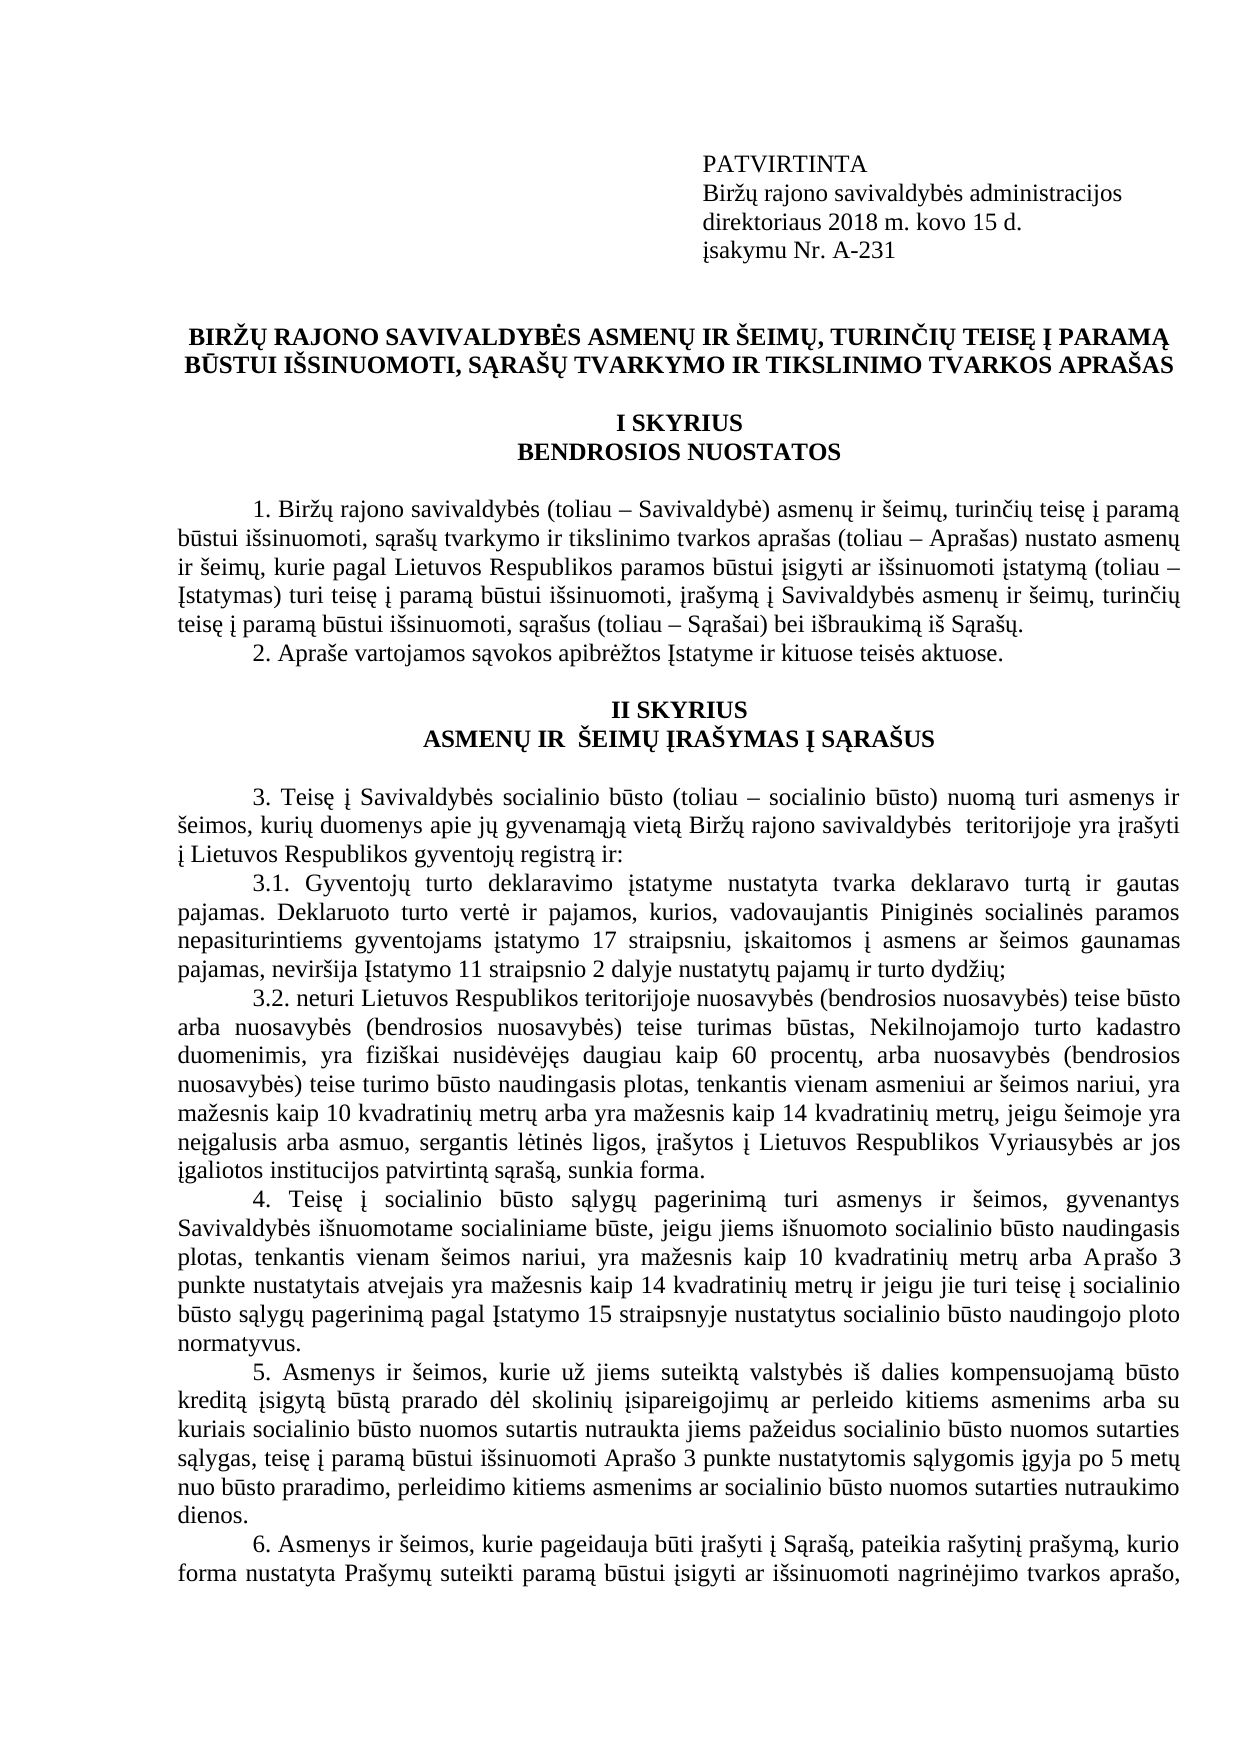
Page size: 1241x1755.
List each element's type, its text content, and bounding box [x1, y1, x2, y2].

text 3. Teisę į Savivaldybės socialinio būsto (toliau – socialinio būsto) nuomą turi asmenys ir šeimos, kurių duomenys apie jų gyvenamąją vietą Biržų rajono savivaldybės teritorijoje yra įrašyti į Lietuvos Respublikos gyventojų registrą ir: [177, 782, 1181, 868]
text PATVIRTINTA [177, 149, 1181, 178]
text 5. Asmenys ir šeimos, kurie už jiems suteiktą valstybės iš dalies kompensuojamą būsto kreditą įsigytą būstą prarado dėl skolinių įsipareigojimų ar perleido kitiems asmenims arba su kuriais socialinio būsto nuomos sutartis nutraukta jiems pažeidus socialinio būsto nuomos sutarties sąlygas, teisę į paramą būstui išsinuomoti Aprašo 3 punkte nustatytomis sąlygomis įgyja po 5 metų nuo būsto praradimo, perleidimo kitiems asmenims ar socialinio būsto nuomos sutarties nutraukimo dienos. [177, 1357, 1181, 1529]
text Biržų rajono savivaldybės administracijos [177, 178, 1181, 207]
text 6. Asmenys ir šeimos, kurie pageidauja būti įrašyti į Sąrašą, pateikia rašytinį prašymą, kurio forma nustatyta Prašymų suteikti paramą būstui įsigyti ar išsinuomoti nagrinėjimo tvarkos aprašo, [177, 1529, 1181, 1587]
text 3.2. neturi Lietuvos Respublikos teritorijoje nuosavybės (bendrosios nuosavybės) teise būsto arba nuosavybės (bendrosios nuosavybės) teise turimas būstas, Nekilnojamojo turto kadastro duomenimis, yra fiziškai nusidėvėjęs daugiau kaip 60 procentų, arba nuosavybės (bendrosios nuosavybės) teise turimo būsto naudingasis plotas, tenkantis vienam asmeniui ar šeimos nariui, yra mažesnis kaip 10 kvadratinių metrų arba yra mažesnis kaip 14 kvadratinių metrų, jeigu šeimoje yra neįgalusis arba asmuo, sergantis lėtinės ligos, įrašytos į Lietuvos Respublikos Vyriausybės ar jos įgaliotos institucijos patvirtintą sąrašą, sunkia forma. [177, 983, 1181, 1184]
text ASMENŲ IR ŠEIMŲ ĮRAŠYMAS Į SĄRAŠUS [177, 724, 1181, 753]
text įsakymu Nr. A-231 [177, 236, 1181, 264]
text I SKYRIUS [177, 408, 1181, 437]
text BENDROSIOS NUOSTATOS [177, 437, 1181, 466]
text 1. Biržų rajono savivaldybės (toliau – Savivaldybė) asmenų ir šeimų, turinčių teisę į paramą būstui išsinuomoti, sąrašų tvarkymo ir tikslinimo tvarkos aprašas (toliau – Aprašas) nustato asmenų ir šeimų, kurie pagal Lietuvos Respublikos paramos būstui įsigyti ar išsinuomoti įstatymą (toliau – Įstatymas) turi teisę į paramą būstui išsinuomoti, įrašymą į Savivaldybės asmenų ir šeimų, turinčių teisę į paramą būstui išsinuomoti, sąrašus (toliau – Sąrašai) bei išbraukimą iš Sąrašų. [177, 494, 1181, 638]
text direktoriaus 2018 m. kovo 15 d. [177, 207, 1181, 236]
text 3.1. Gyventojų turto deklaravimo įstatyme nustatyta tvarka deklaravo turtą ir gautas pajamas. Deklaruoto turto vertė ir pajamos, kurios, vadovaujantis Piniginės socialinės paramos nepasiturintiems gyventojams įstatymo 17 straipsniu, įskaitomos į asmens ar šeimos gaunamas pajamas, neviršija Įstatymo 11 straipsnio 2 dalyje nustatytų pajamų ir turto dydžių; [177, 868, 1181, 983]
text II SKYRIUS [177, 696, 1181, 724]
text BIRŽŲ RAJONO SAVIVALDYBĖS ASMENŲ IR ŠEIMŲ, TURINČIŲ TEISĘ Į PARAMĄ BŪSTUI IŠSINUOMOTI, SĄRAŠŲ TVARKYMO IR TIKSLINIMO TVARKOS APRAŠAS [177, 322, 1181, 379]
text 4. Teisę į socialinio būsto sąlygų pagerinimą turi asmenys ir šeimos, gyvenantys Savivaldybės išnuomotame socialiniame būste, jeigu jiems išnuomoto socialinio būsto naudingasis plotas, tenkantis vienam šeimos nariui, yra mažesnis kaip 10 kvadratinių metrų arba Aprašo 3 punkte nustatytais atvejais yra mažesnis kaip 14 kvadratinių metrų ir jeigu jie turi teisę į socialinio būsto sąlygų pagerinimą pagal Įstatymo 15 straipsnyje nustatytus socialinio būsto naudingojo ploto normatyvus. [177, 1184, 1181, 1357]
text 2. Apraše vartojamos sąvokos apibrėžtos Įstatyme ir kituose teisės aktuose. [177, 638, 1181, 667]
